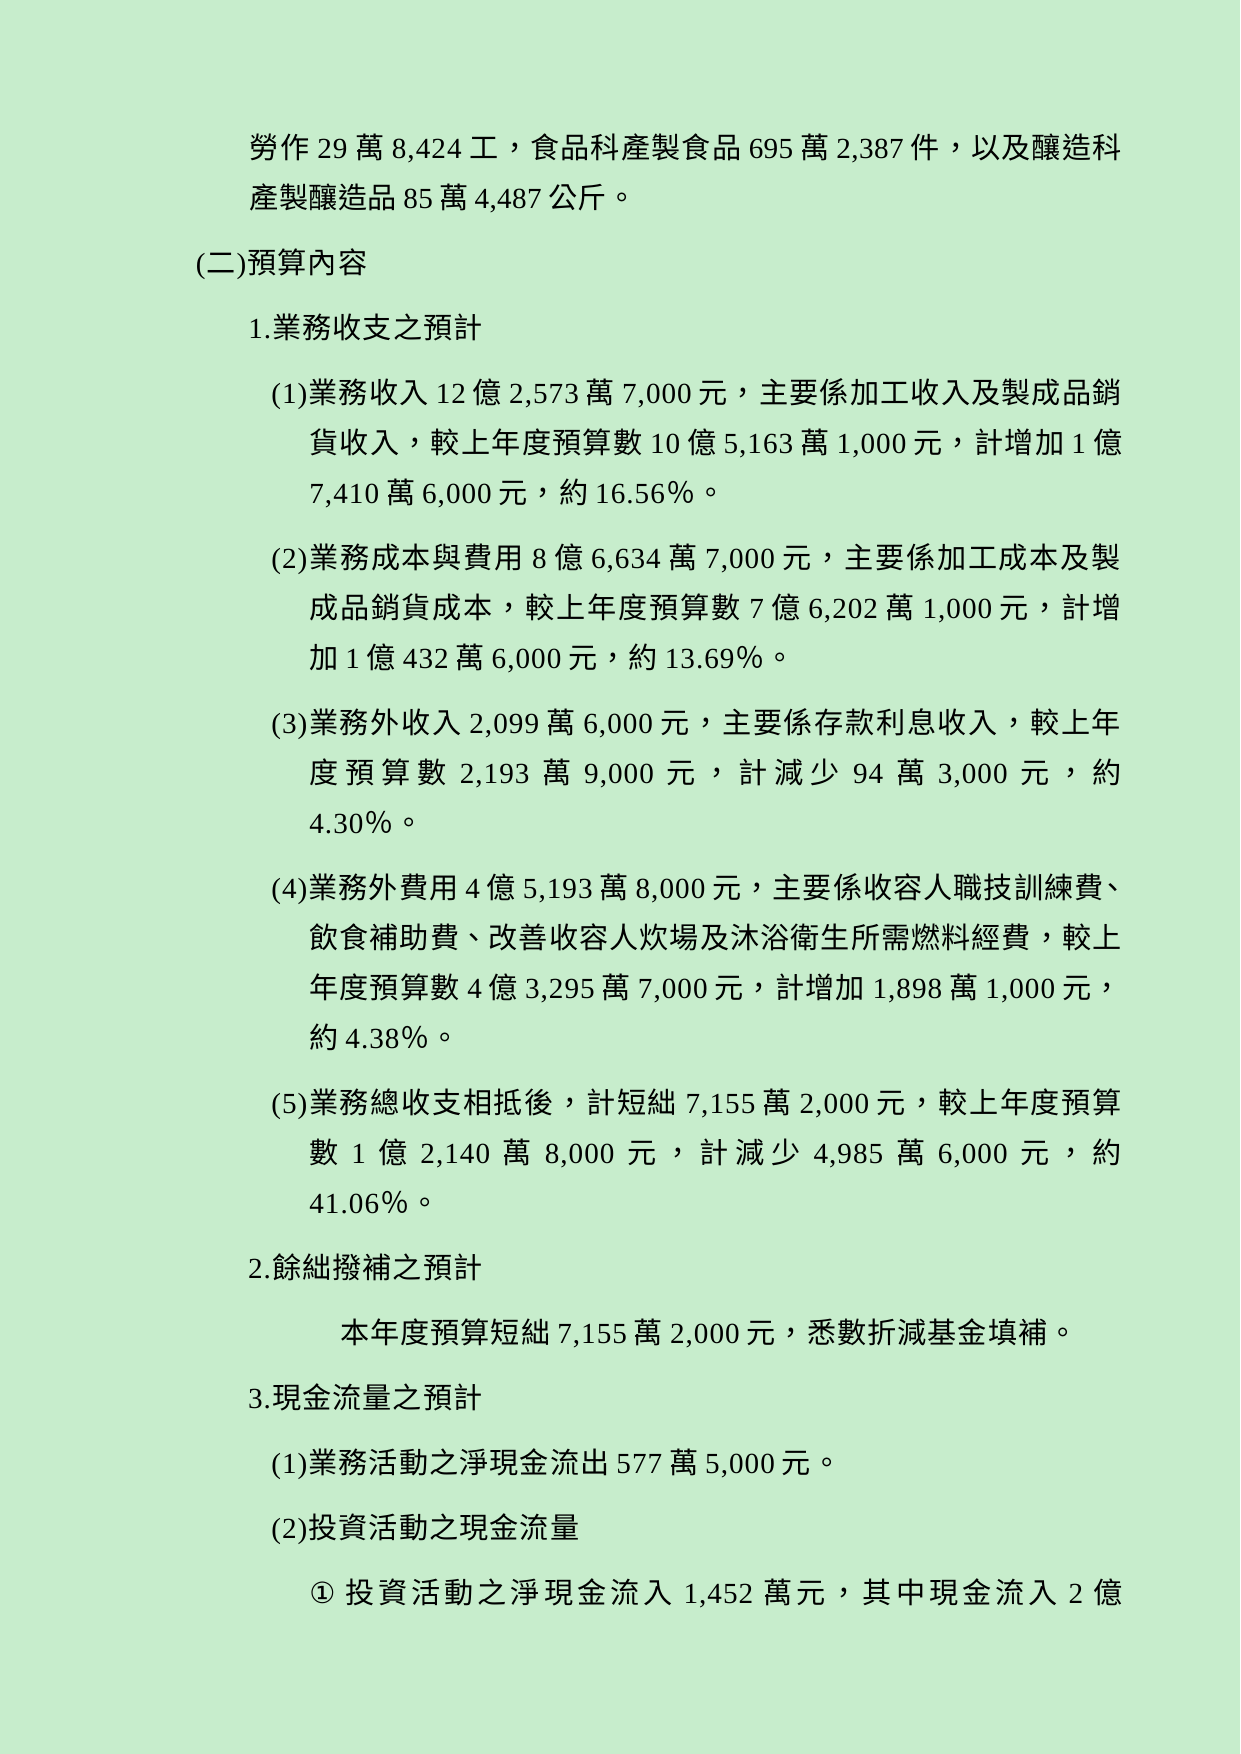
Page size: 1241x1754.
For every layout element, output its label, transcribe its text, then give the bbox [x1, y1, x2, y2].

text (1)業務活動之淨現金流出577萬5,000元。 [271, 1433, 1122, 1483]
text (二)預算內容 [196, 233, 1122, 283]
text 勞作29萬8,424工，食品科產製食品695萬2,387件，以及釀造科產製釀造品85萬4,487公斤。 [249, 118, 1122, 218]
text (1)業務收入12億2,573萬7,000元，主要係加工收入及製成品銷貨收入，較上年度預算數10億5,163萬1,000元，計增加1億7,410萬6,000元，約16.56％。 [271, 363, 1122, 513]
text 3.現金流量之預計 [248, 1368, 1122, 1418]
text (2)投資活動之現金流量 [271, 1498, 1122, 1548]
text 2.餘絀撥補之預計 [248, 1238, 1122, 1288]
text (5)業務總收支相抵後，計短絀7,155萬2,000元，較上年度預算數1億2,140萬8,000元，計減少4,985萬6,000元，約41.06％。 [271, 1073, 1122, 1223]
text ①投資活動之淨現金流入1,452萬元，其中現金流入2億 [309, 1563, 1122, 1613]
text (2)業務成本與費用8億6,634萬7,000元，主要係加工成本及製成品銷貨成本，較上年度預算數7億6,202萬1,000元，計增加1億432萬6,000元，約13.69％。 [271, 528, 1122, 678]
text (3)業務外收入2,099萬6,000元，主要係存款利息收入，較上年度預算數2,193萬9,000元，計減少94萬3,000元，約4.30％。 [271, 693, 1122, 843]
text 1.業務收支之預計 [248, 298, 1122, 348]
text 本年度預算短絀7,155萬2,000元，悉數折減基金填補。 [281, 1303, 1122, 1353]
text (4)業務外費用4億5,193萬8,000元，主要係收容人職技訓練費、飲食補助費、改善收容人炊場及沐浴衛生所需燃料經費，較上年度預算數4億3,295萬7,000元，計增加1,898萬1,000元，約4.38％。 [271, 858, 1122, 1058]
